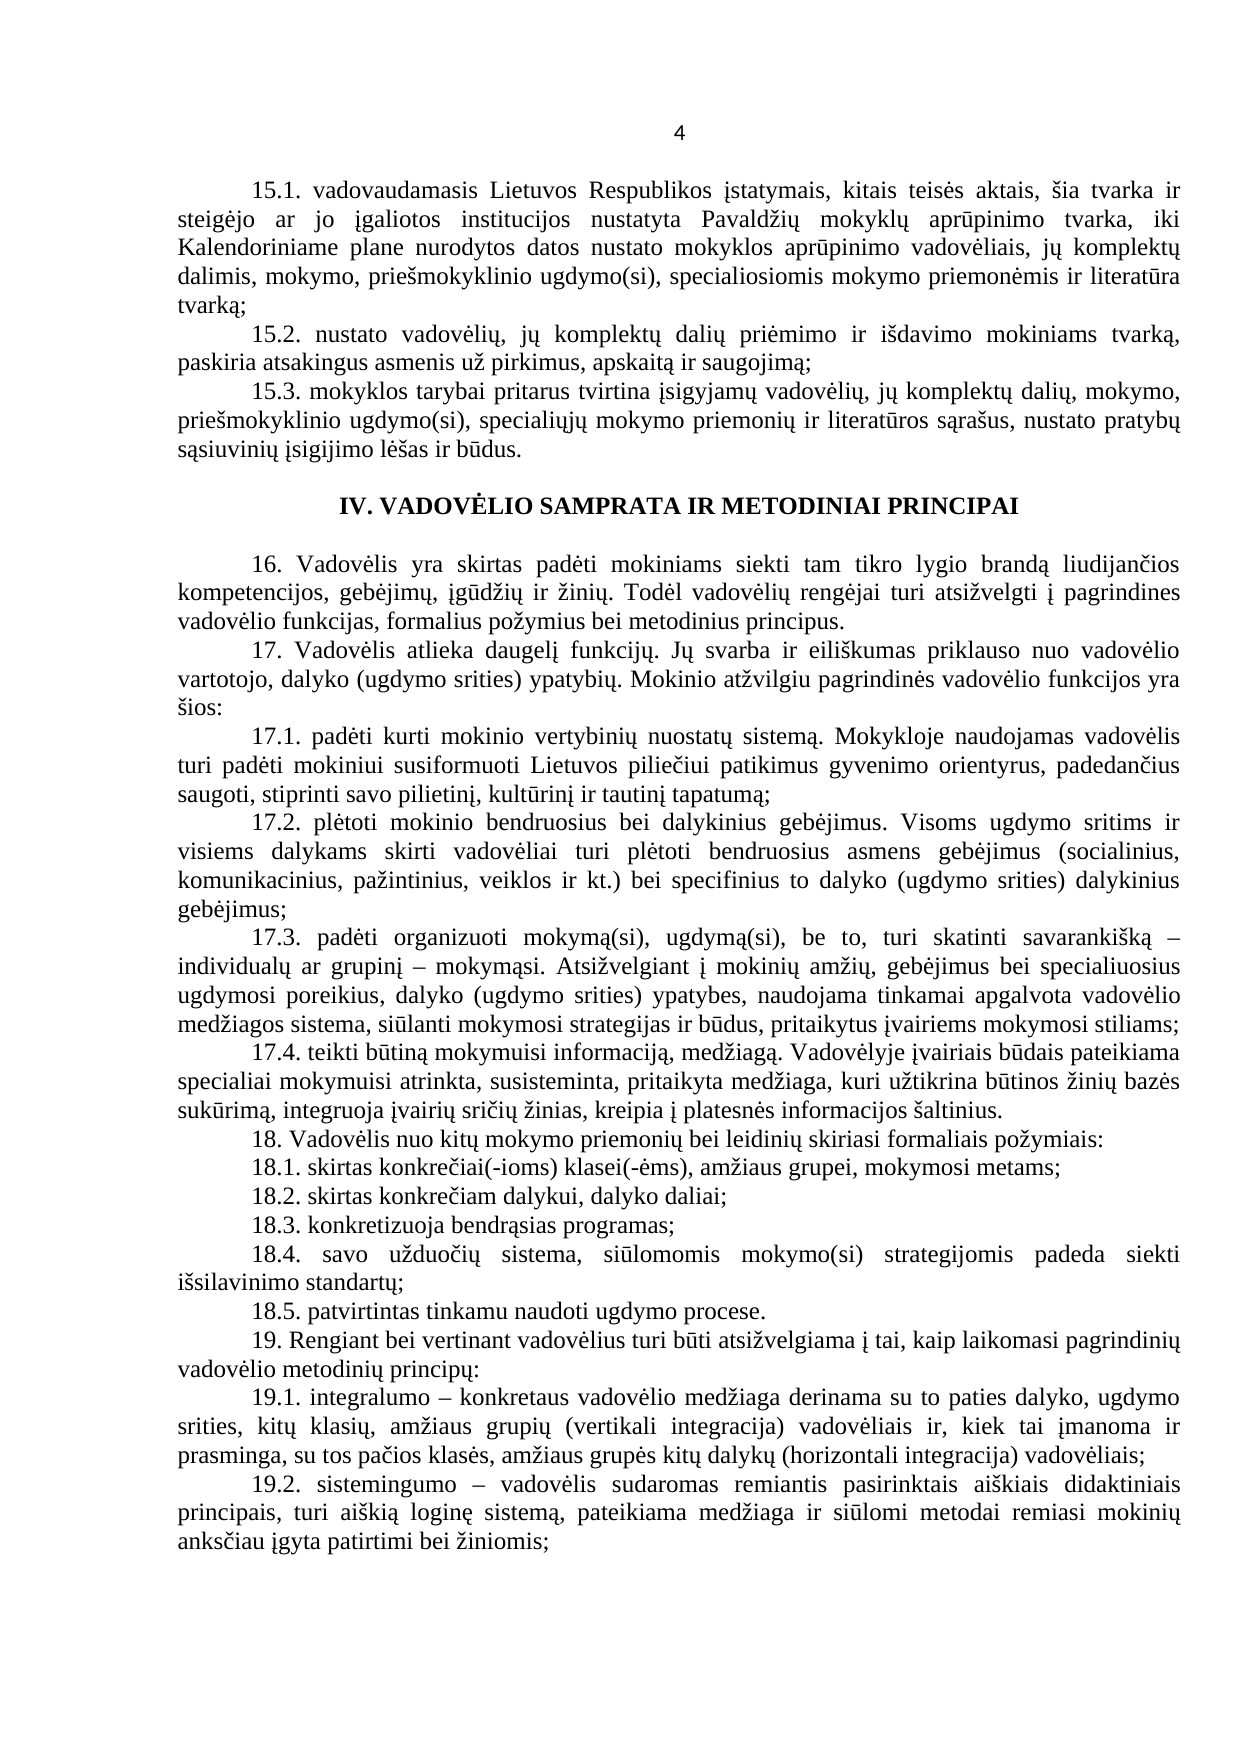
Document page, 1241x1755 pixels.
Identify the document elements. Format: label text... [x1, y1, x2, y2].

text 17. Vadovėlis atlieka daugelį funkcijų. Jų svarba ir eiliškumas priklauso nuo vadovėlio vartotojo, dalyko (ugdymo srities) ypatybių. Mokinio atžvilgiu pagrindinės vadovėlio funkcijos yra šios: [177, 635, 1181, 721]
text 18.5. patvirtintas tinkamu naudoti ugdymo procese. [177, 1296, 1181, 1325]
text IV. VADOVĖLIO SAMPRATA IR METODINIAI PRINCIPAI [177, 491, 1181, 520]
text 18.4. savo užduočių sistema, siūlomomis mokymo(si) strategijomis padeda siekti išsilavinimo standartų; [177, 1239, 1181, 1296]
text 17.3. padėti organizuoti mokymą(si), ugdymą(si), be to, turi skatinti savarankišką – individualų ar grupinį – mokymąsi. Atsižvelgiant į mokinių amžių, gebėjimus bei specialiuosius ugdymosi poreikius, dalyko (ugdymo srities) ypatybes, naudojama tinkamai apgalvota vadovėlio medžiagos sistema, siūlanti mokymosi strategijas ir būdus, pritaikytus įvairiems mokymosi stiliams; [177, 922, 1181, 1037]
text 18.1. skirtas konkrečiai(-ioms) klasei(-ėms), amžiaus grupei, mokymosi metams; [177, 1152, 1181, 1181]
text 17.2. plėtoti mokinio bendruosius bei dalykinius gebėjimus. Visoms ugdymo sritims ir visiems dalykams skirti vadovėliai turi plėtoti bendruosius asmens gebėjimus (socialinius, komunikacinius, pažintinius, veiklos ir kt.) bei specifinius to dalyko (ugdymo srities) dalykinius gebėjimus; [177, 807, 1181, 922]
text 19. Rengiant bei vertinant vadovėlius turi būti atsižvelgiama į tai, kaip laikomasi pagrindinių vadovėlio metodinių principų: [177, 1325, 1181, 1382]
text 16. Vadovėlis yra skirtas padėti mokiniams siekti tam tikro lygio brandą liudijančios kompetencijos, gebėjimų, įgūdžių ir žinių. Todėl vadovėlių rengėjai turi atsižvelgti į pagrindines vadovėlio funkcijas, formalius požymius bei metodinius principus. [177, 549, 1181, 635]
text 19.1. integralumo – konkretaus vadovėlio medžiaga derinama su to paties dalyko, ugdymo srities, kitų klasių, amžiaus grupių (vertikali integracija) vadovėliais ir, kiek tai įmanoma ir prasminga, su tos pačios klasės, amžiaus grupės kitų dalykų (horizontali integracija) vadovėliais; [177, 1382, 1181, 1469]
text 17.4. teikti būtiną mokymuisi informaciją, medžiagą. Vadovėlyje įvairiais būdais pateikiama specialiai mokymuisi atrinkta, susisteminta, pritaikyta medžiaga, kuri užtikrina būtinos žinių bazės sukūrimą, integruoja įvairių sričių žinias, kreipia į platesnės informacijos šaltinius. [177, 1037, 1181, 1124]
text 15.1. vadovaudamasis Lietuvos Respublikos įstatymais, kitais teisės aktais, šia tvarka ir steigėjo ar jo įgaliotos institucijos nustatyta Pavaldžių mokyklų aprūpinimo tvarka, iki Kalendoriniame plane nurodytos datos nustato mokyklos aprūpinimo vadovėliais, jų komplektų dalimis, mokymo, priešmokyklinio ugdymo(si), specialiosiomis mokymo priemonėmis ir literatūra tvarką; [177, 175, 1181, 319]
text 19.2. sistemingumo – vadovėlis sudaromas remiantis pasirinktais aiškiais didaktiniais principais, turi aiškią loginę sistemą, pateikiama medžiaga ir siūlomi metodai remiasi mokinių anksčiau įgyta patirtimi bei žiniomis; [177, 1469, 1181, 1555]
text 15.3. mokyklos tarybai pritarus tvirtina įsigyjamų vadovėlių, jų komplektų dalių, mokymo, priešmokyklinio ugdymo(si), specialiųjų mokymo priemonių ir literatūros sąrašus, nustato pratybų sąsiuvinių įsigijimo lėšas ir būdus. [177, 376, 1181, 462]
text 18. Vadovėlis nuo kitų mokymo priemonių bei leidinių skiriasi formaliais požymiais: [177, 1124, 1181, 1152]
text 18.3. konkretizuoja bendrąsias programas; [177, 1210, 1181, 1239]
text 17.1. padėti kurti mokinio vertybinių nuostatų sistemą. Mokykloje naudojamas vadovėlis turi padėti mokiniui susiformuoti Lietuvos piliečiui patikimus gyvenimo orientyrus, padedančius saugoti, stiprinti savo pilietinį, kultūrinį ir tautinį tapatumą; [177, 721, 1181, 807]
text 18.2. skirtas konkrečiam dalykui, dalyko daliai; [177, 1181, 1181, 1210]
text 15.2. nustato vadovėlių, jų komplektų dalių priėmimo ir išdavimo mokiniams tvarką, paskiria atsakingus asmenis už pirkimus, apskaitą ir saugojimą; [177, 319, 1181, 376]
